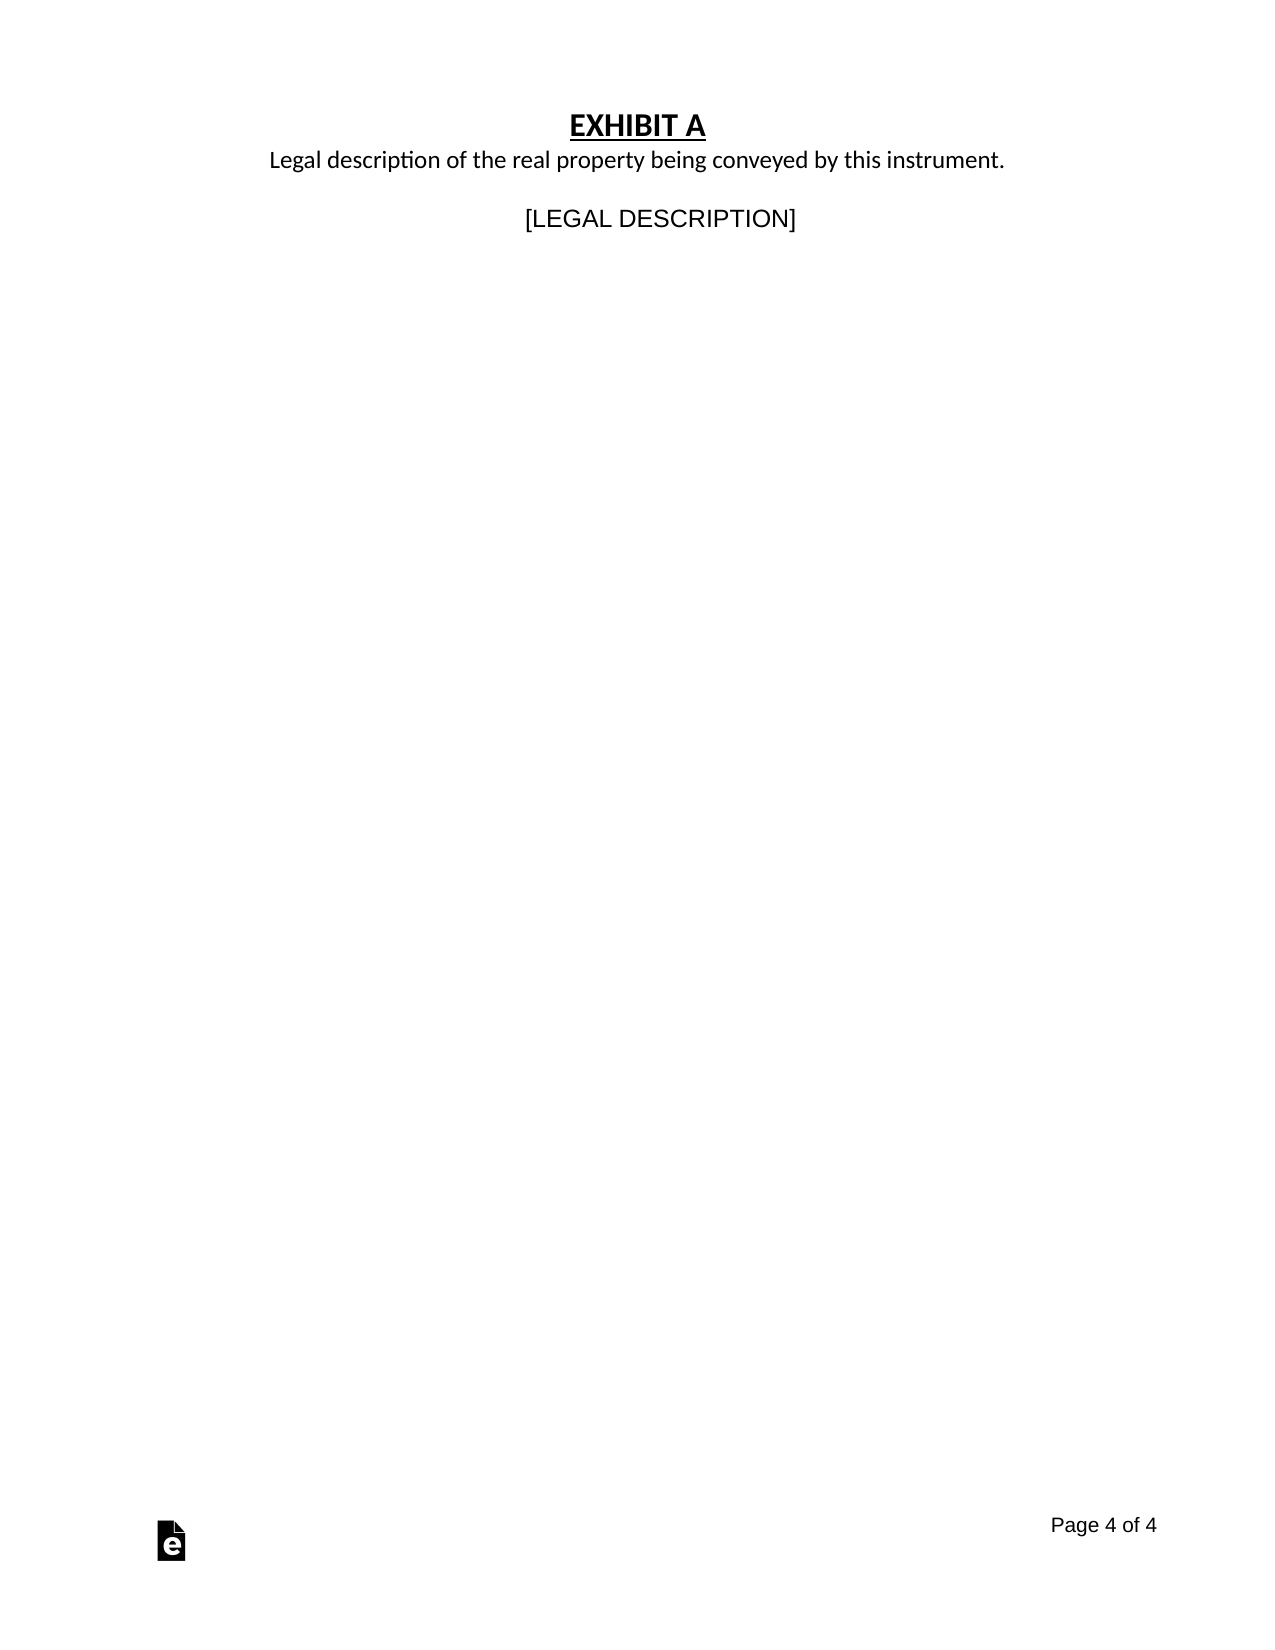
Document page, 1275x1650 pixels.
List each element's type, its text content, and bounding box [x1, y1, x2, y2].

text EXHIBIT A [150, 104, 1125, 144]
text Legal description of the real property being conveyed by this instrument. [150, 144, 1125, 175]
text [LEGAL DESCRIPTION] [450, 204, 1125, 232]
